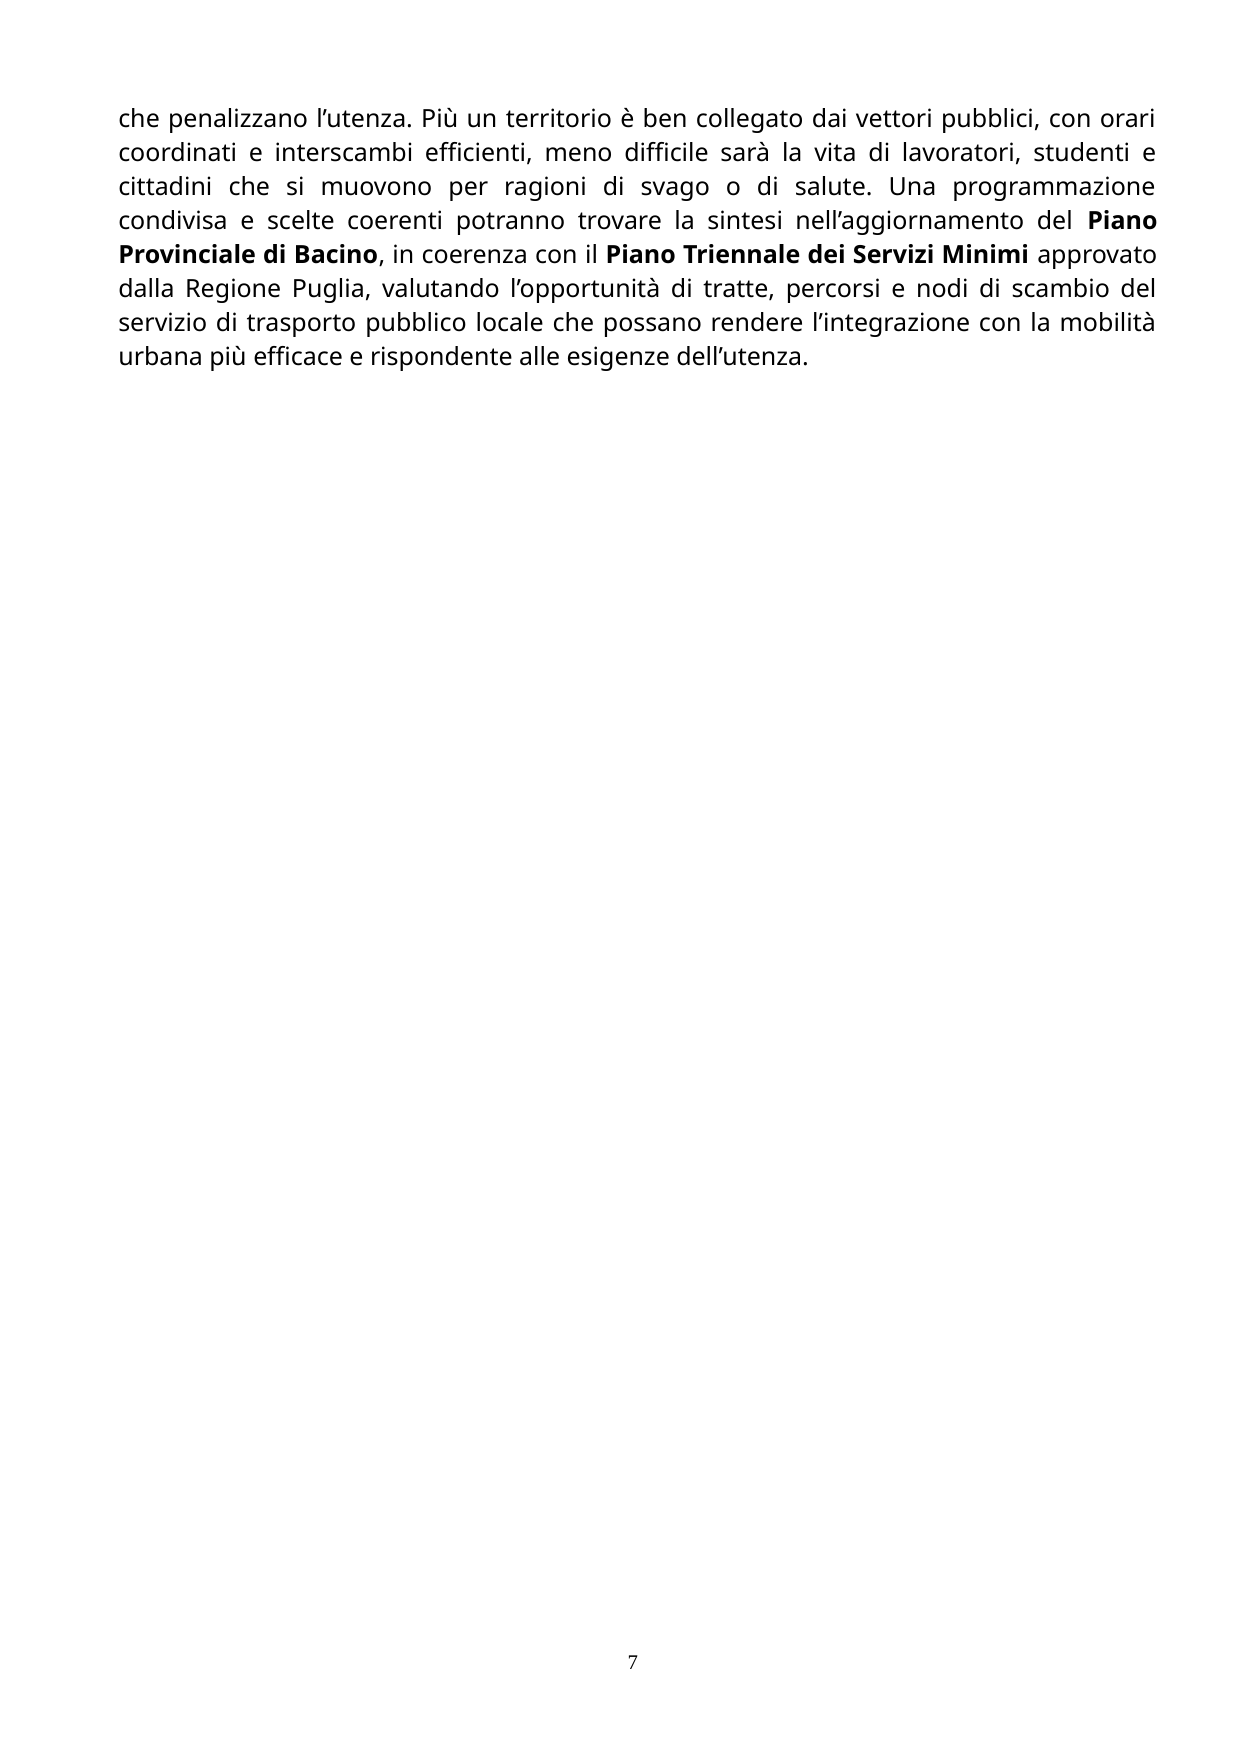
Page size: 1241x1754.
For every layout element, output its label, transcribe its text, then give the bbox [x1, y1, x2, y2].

text che penalizzano l’utenza. Più un territorio è ben collegato dai vettori pubblici, con orari coordinati e interscambi efficienti, meno difficile sarà la vita di lavoratori, studenti e cittadini che si muovono per ragioni di svago o di salute. Una programmazione condivisa e scelte coerenti potranno trovare la sintesi nell’aggiornamento del Piano Provinciale di Bacino, in coerenza con il Piano Triennale dei Servizi Minimi approvato dalla Regione Puglia, valutando l’opportunità di tratte, percorsi e nodi di scambio del servizio di trasporto pubblico locale che possano rendere l’integrazione con la mobilità urbana più efficace e rispondente alle esigenze dell’utenza. [118, 100, 1157, 373]
